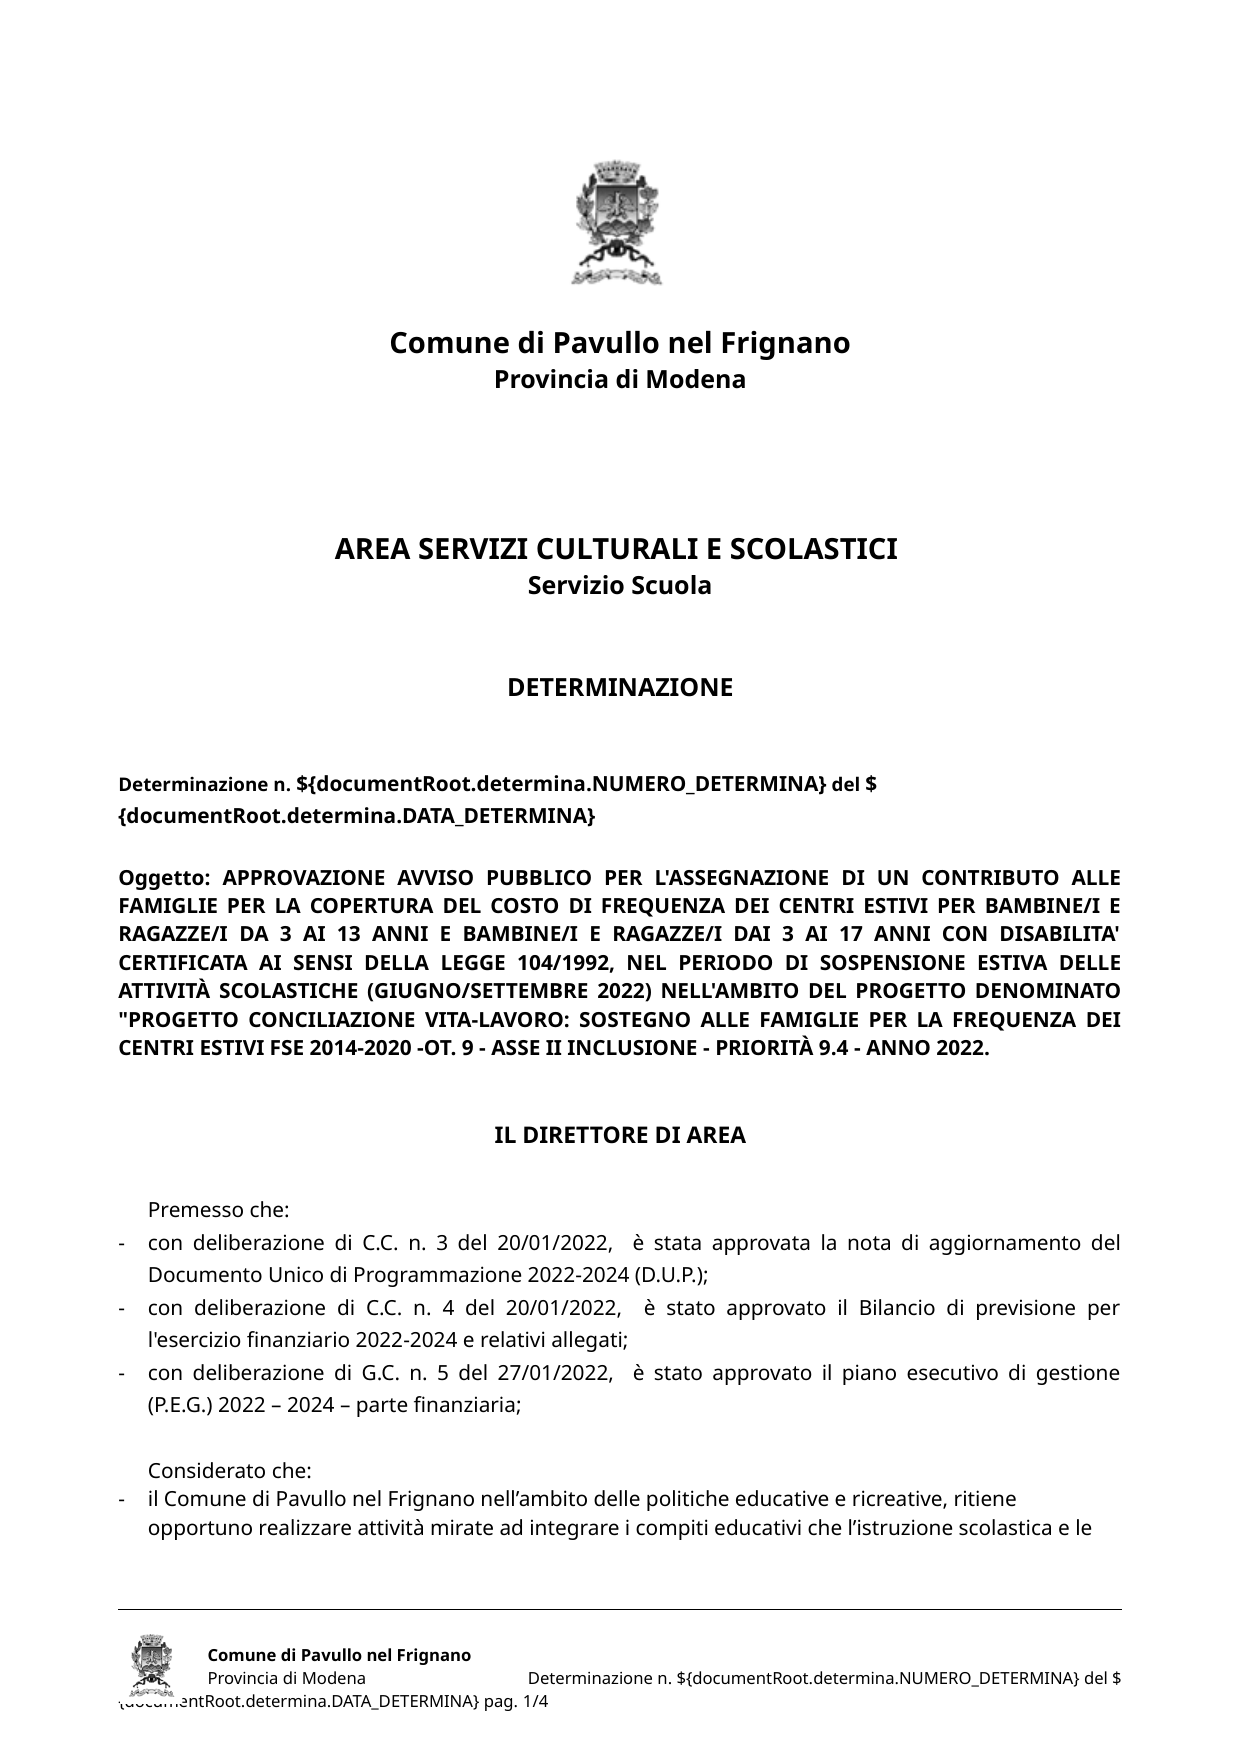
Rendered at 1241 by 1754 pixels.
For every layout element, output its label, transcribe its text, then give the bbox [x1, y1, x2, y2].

picture [120, 1631, 183, 1704]
text Premesso che: [118, 1195, 1122, 1223]
text Servizio Scuola [118, 568, 1122, 602]
text Oggetto: APPROVAZIONE AVVISO PUBBLICO PER L'ASSEGNAZIONE DI UN CONTRIBUTO ALLE FAMIGLIE PER LA COPERTURA DEL COSTO DI FREQUENZA DEI CENTRI ESTIVI PER BAMBINE/I E RAGAZZE/I DA 3 AI 13 ANNI E BAMBINE/I E RAGAZZE/I DAI 3 AI 17 ANNI CON DISABILITA' CERTIFICATA AI SENSI DELLA LEGGE 104/1992, NEL PERIODO DI SOSPENSIONE ESTIVA DELLE ATTIVITÀ SCOLASTICHE (GIUGNO/SETTEMBRE 2022) NELL'AMBITO DEL PROGETTO DENOMINATO "PROGETTO CONCILIAZIONE VITA-LAVORO: SOSTEGNO ALLE FAMIGLIE PER LA FREQUENZA DEI CENTRI ESTIVI FSE 2014-2020 -OT. 9 - ASSE II INCLUSIONE - PRIORITÀ 9.4 - ANNO 2022. [118, 863, 1122, 1062]
list con deliberazione di G.C. n. 5 del 27/01/2022, è stato approvato il piano esecutivo di gestione (P.E.G.) 2022 – 2024 – parte finanziaria; [118, 1358, 1122, 1419]
list il Comune di Pavullo nel Frignano nell’ambito delle politiche educative e ricreative, ritiene opportuno realizzare attività mirate ad integrare i compiti educativi che l’istruzione scolastica e le [118, 1484, 1122, 1541]
text AREA SERVIZI CULTURALI E SCOLASTICI [118, 528, 1122, 568]
list con deliberazione di C.C. n. 4 del 20/01/2022, è stato approvato il Bilancio di previsione per l'esercizio finanziario 2022-2024 e relativi allegati; [118, 1293, 1122, 1354]
text IL DIRETTORE DI AREA [118, 1119, 1122, 1150]
list Considerato che: [118, 1456, 1122, 1484]
text Determinazione n. ${documentRoot.determina.NUMERO_DETERMINA} del ${documentRoot.determina.DATA_DETERMINA} [118, 769, 1122, 830]
list con deliberazione di C.C. n. 3 del 20/01/2022, è stata approvata la nota di aggiornamento del Documento Unico di Programmazione 2022-2024 (D.U.P.); [118, 1228, 1122, 1289]
picture [546, 152, 695, 289]
text DETERMINAZIONE [118, 670, 1122, 704]
